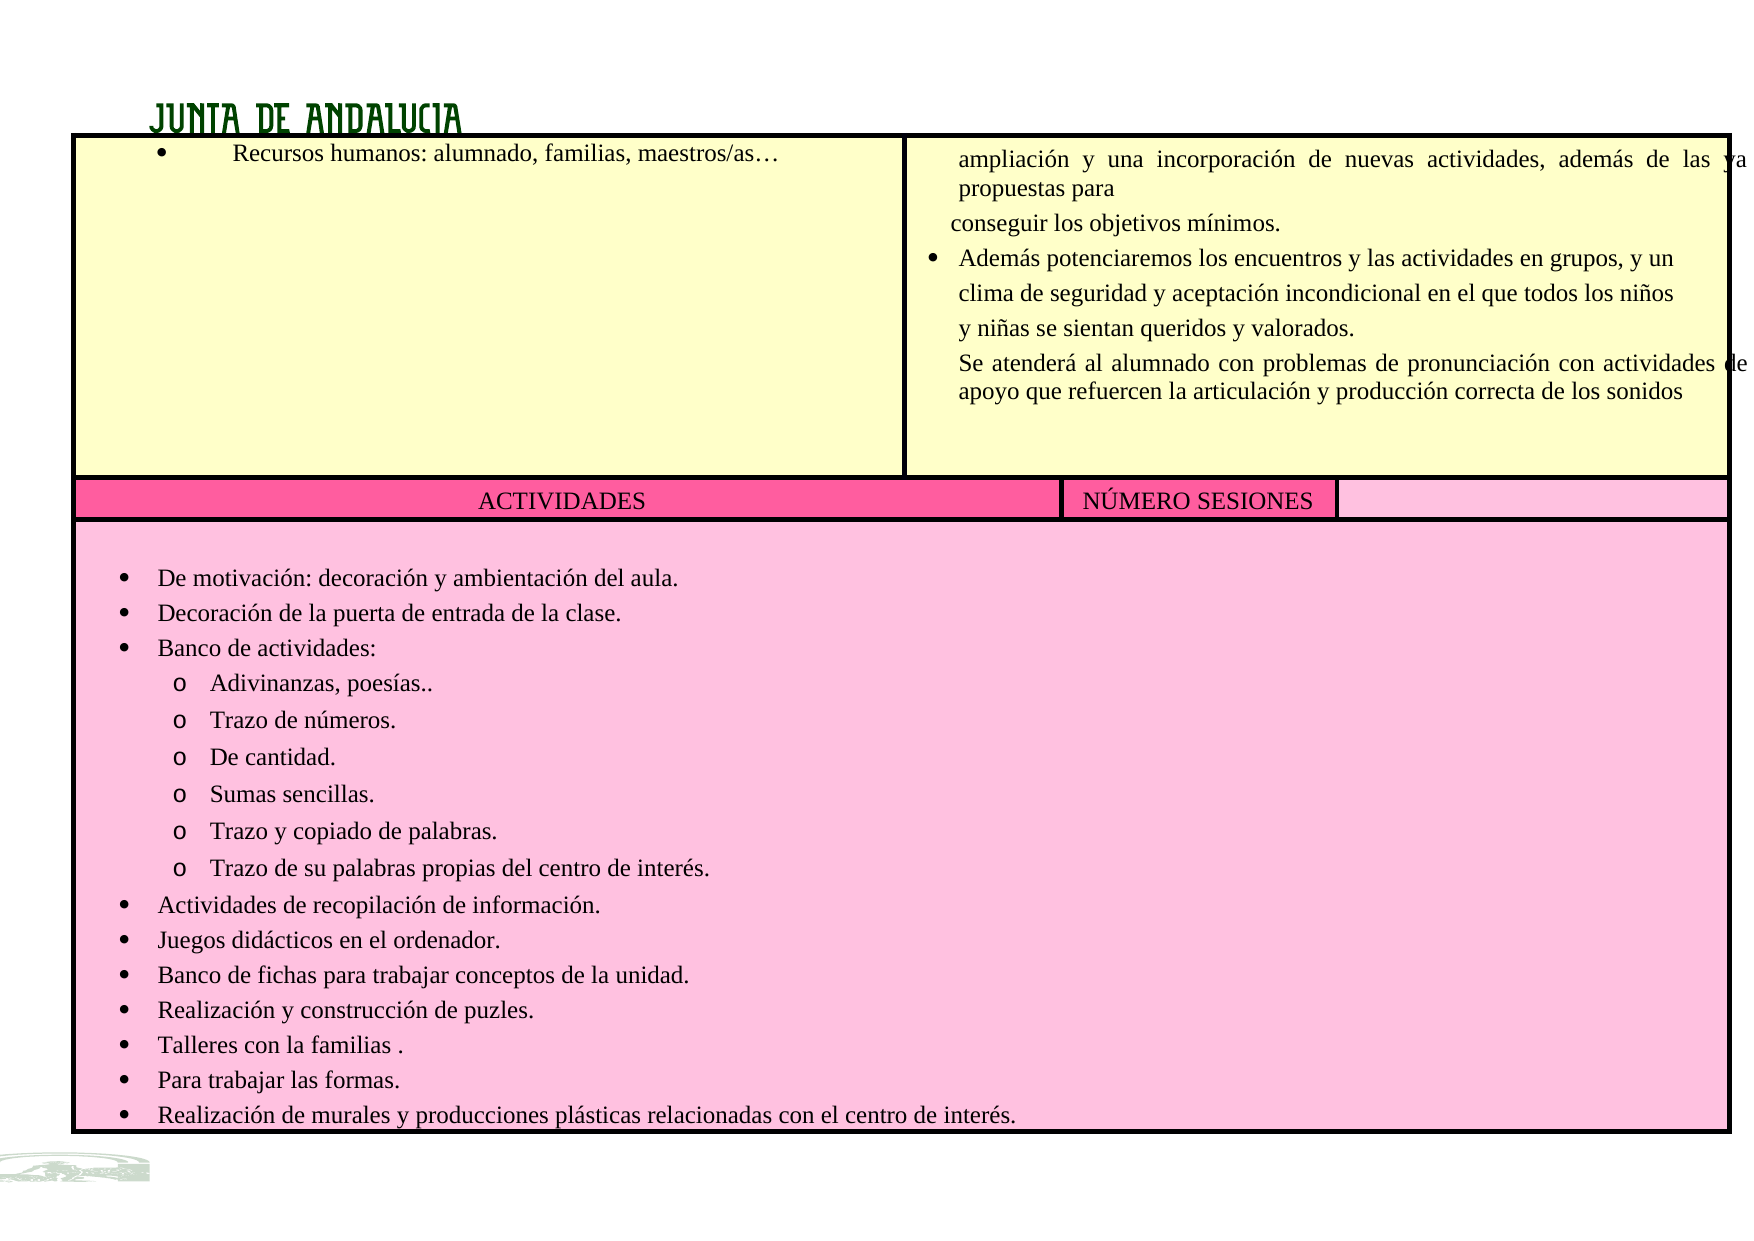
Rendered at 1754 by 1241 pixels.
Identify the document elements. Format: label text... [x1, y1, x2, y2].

table_cell De motivación: decoración y ambientación del aula. Decoración de la puerta de entrada de la clase. Banco de actividades: Adivinanzas, poesías.. Trazo de números. De cantidad. Sumas sencillas. Trazo y copiado de palabras. Trazo de su palabras propias del centro de interés. Actividades de recopilación de información. Juegos didácticos en el ordenador. Banco de fichas para trabajar conceptos de la unidad. Realización y construcción de puzles. Talleres con la familias . Para trabajar las formas. Realización de murales y producciones plásticas relacionadas con el centro de interés. Salidas que se propongan relacionadas con la unidad. Efemérides . Actividades comunes de ciclo. [76, 522, 1727, 1129]
table_cell En todo momento atenderemos a la diversidad de nuestro alumnado; ajustaremos las actividades a los intereses y necesidades de los niños y niñas partiendo de sus conocimientos previos, iremos ajustando las enseñanzas a las peculiaridades de nuestros alumnos / as. La organización del tiempo será flexible, y laestructura del aula dividida en rincones potenciará la atención más individual a todos /as los niños y niñas. Se propondrán constantemente, actividades de refuerzo y ampliación que responden, por un lado, a la necesidad de aquellos alumnos/as que requieren un refuerzo para conseguir los objetivos propuestos en el proceso de aprendizaje, y, por otro, a la necesidad de aquellos/as que requieren una ampliación y una incorporación de nuevas actividades, además de las ya propuestas para conseguir los objetivos mínimos. Además potenciaremos los encuentros y las actividades en grupos, y un clima de seguridad y aceptación incondicional en el que todos los niños y niñas se sientan queridos y valorados. Se atenderá al alumnado con problemas de pronunciación con actividades de apoyo que refuercen la articulación y producción correcta de los sonidos [907, 138, 1727, 475]
table_cell ACTIVIDADES [76, 480, 1059, 517]
table_cell [1339, 480, 1727, 517]
table_cell TICs y medios audiovisuales. Folios. Tijeras. Pegamentos. Ceras de colores. Material para construcción (cartones, material reciclado,…) Cartulinas, papel de seda… Distintos materiales para actividades plásticas. Pinturas. Los propios de cada rincón. Mascota Libro viajero. Juegos didácticos realizados con diferentes materiales de reciclado. Cuentos, poesías… Recursos humanos: alumnado, familias, maestros/as… [76, 138, 902, 475]
table_cell NÚMERO SESIONES [1064, 480, 1335, 517]
